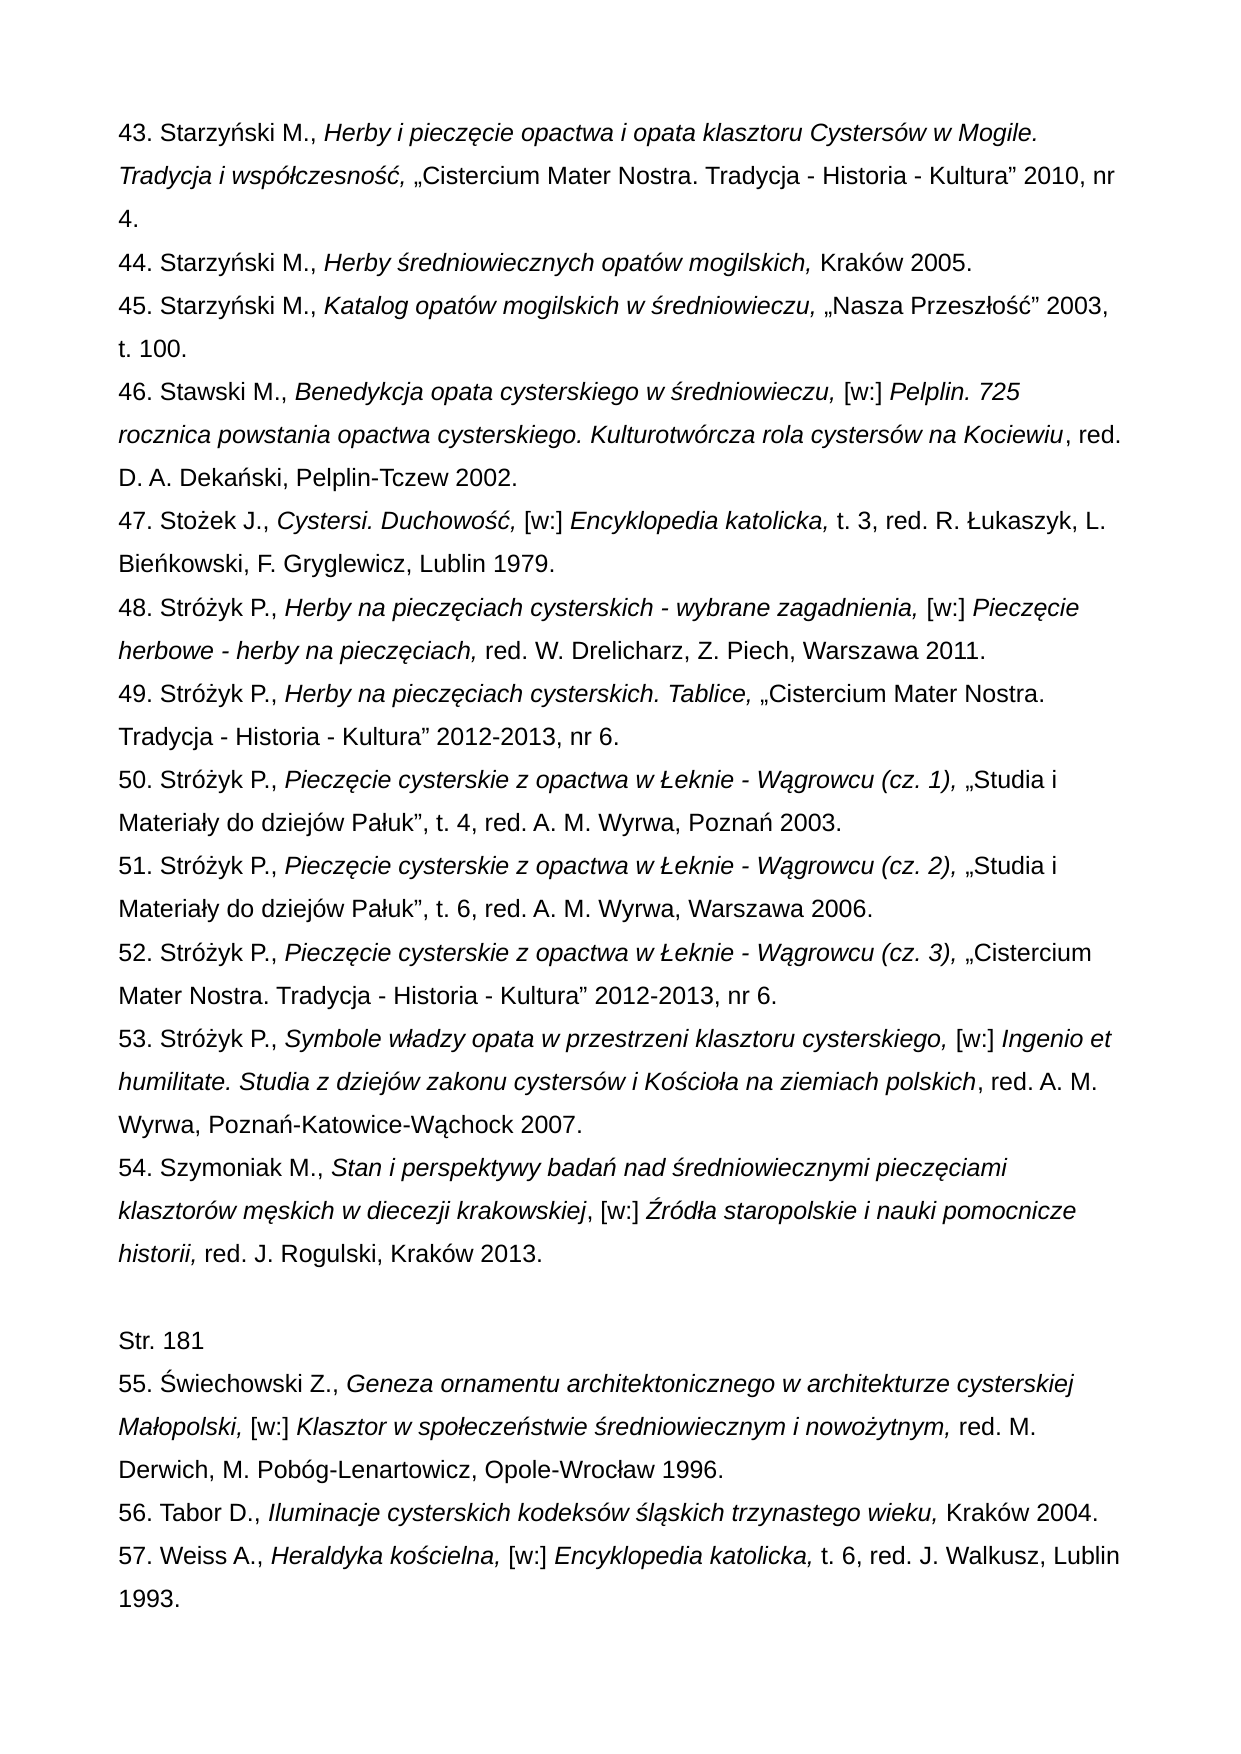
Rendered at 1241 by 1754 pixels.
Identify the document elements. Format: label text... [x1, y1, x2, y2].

text 52. Stróżyk P., Pieczęcie cysterskie z opactwa w Łeknie - Wągrowcu (cz. 3), „Cistercium Mater Nostra. Tradycja - Historia - Kultura” 2012-2013, nr 6. [118, 937, 1122, 1009]
text 55. Świechowski Z., Geneza ornamentu architektonicznego w architekturze cysterskiej Małopolski, [w:] Klasztor w społeczeństwie średniowiecznym i nowożytnym, red. M. Derwich, M. Pobóg-Lenartowicz, Opole-Wrocław 1996. [118, 1369, 1122, 1484]
text 47. Stożek J., Cystersi. Duchowość, [w:] Encyklopedia katolicka, t. 3, red. R. Łukaszyk, L. Bieńkowski, F. Gryglewicz, Lublin 1979. [118, 506, 1122, 578]
text 49. Stróżyk P., Herby na pieczęciach cysterskich. Tablice, „Cistercium Mater Nostra. Tradycja - Historia - Kultura” 2012-2013, nr 6. [118, 679, 1122, 751]
text 50. Stróżyk P., Pieczęcie cysterskie z opactwa w Łeknie - Wągrowcu (cz. 1), „Studia i Materiały do dziejów Pałuk”, t. 4, red. A. M. Wyrwa, Poznań 2003. [118, 765, 1122, 837]
text 54. Szymoniak M., Stan i perspektywy badań nad średniowiecznymi pieczęciami klasztorów męskich w diecezji krakowskiej, [w:] Źródła staropolskie i nauki pomocnicze historii, red. J. Rogulski, Kraków 2013. [118, 1153, 1122, 1268]
text 45. Starzyński M., Katalog opatów mogilskich w średniowieczu, „Nasza Przeszłość” 2003, t. 100. [118, 291, 1122, 362]
text 51. Stróżyk P., Pieczęcie cysterskie z opactwa w Łeknie - Wągrowcu (cz. 2), „Studia i Materiały do dziejów Pałuk”, t. 6, red. A. M. Wyrwa, Warszawa 2006. [118, 851, 1122, 923]
text 43. Starzyński M., Herby i pieczęcie opactwa i opata klasztoru Cystersów w Mogile. Tradycja i współczesność, „Cistercium Mater Nostra. Tradycja - Historia - Kultura” 2010, nr 4. [118, 118, 1122, 233]
text 53. Stróżyk P., Symbole władzy opata w przestrzeni klasztoru cysterskiego, [w:] Ingenio et humilitate. Studia z dziejów zakonu cystersów i Kościoła na ziemiach polskich, red. A. M. Wyrwa, Poznań-Katowice-Wąchock 2007. [118, 1024, 1122, 1139]
text 44. Starzyński M., Herby średniowiecznych opatów mogilskich, Kraków 2005. [118, 247, 1122, 276]
text Str. 181 [118, 1326, 1122, 1354]
text 56. Tabor D., Iluminacje cysterskich kodeksów śląskich trzynastego wieku, Kraków 2004. [118, 1498, 1122, 1527]
text 46. Stawski M., Benedykcja opata cysterskiego w średniowieczu, [w:] Pelplin. 725 rocznica powstania opactwa cysterskiego. Kulturotwórcza rola cystersów na Kociewiu, red. D. A. Dekański, Pelplin-Tczew 2002. [118, 377, 1122, 492]
text 48. Stróżyk P., Herby na pieczęciach cysterskich - wybrane zagadnienia, [w:] Pieczęcie herbowe - herby na pieczęciach, red. W. Drelicharz, Z. Piech, Warszawa 2011. [118, 592, 1122, 664]
text 57. Weiss A., Heraldyka kościelna, [w:] Encyklopedia katolicka, t. 6, red. J. Walkusz, Lublin 1993. [118, 1541, 1122, 1613]
